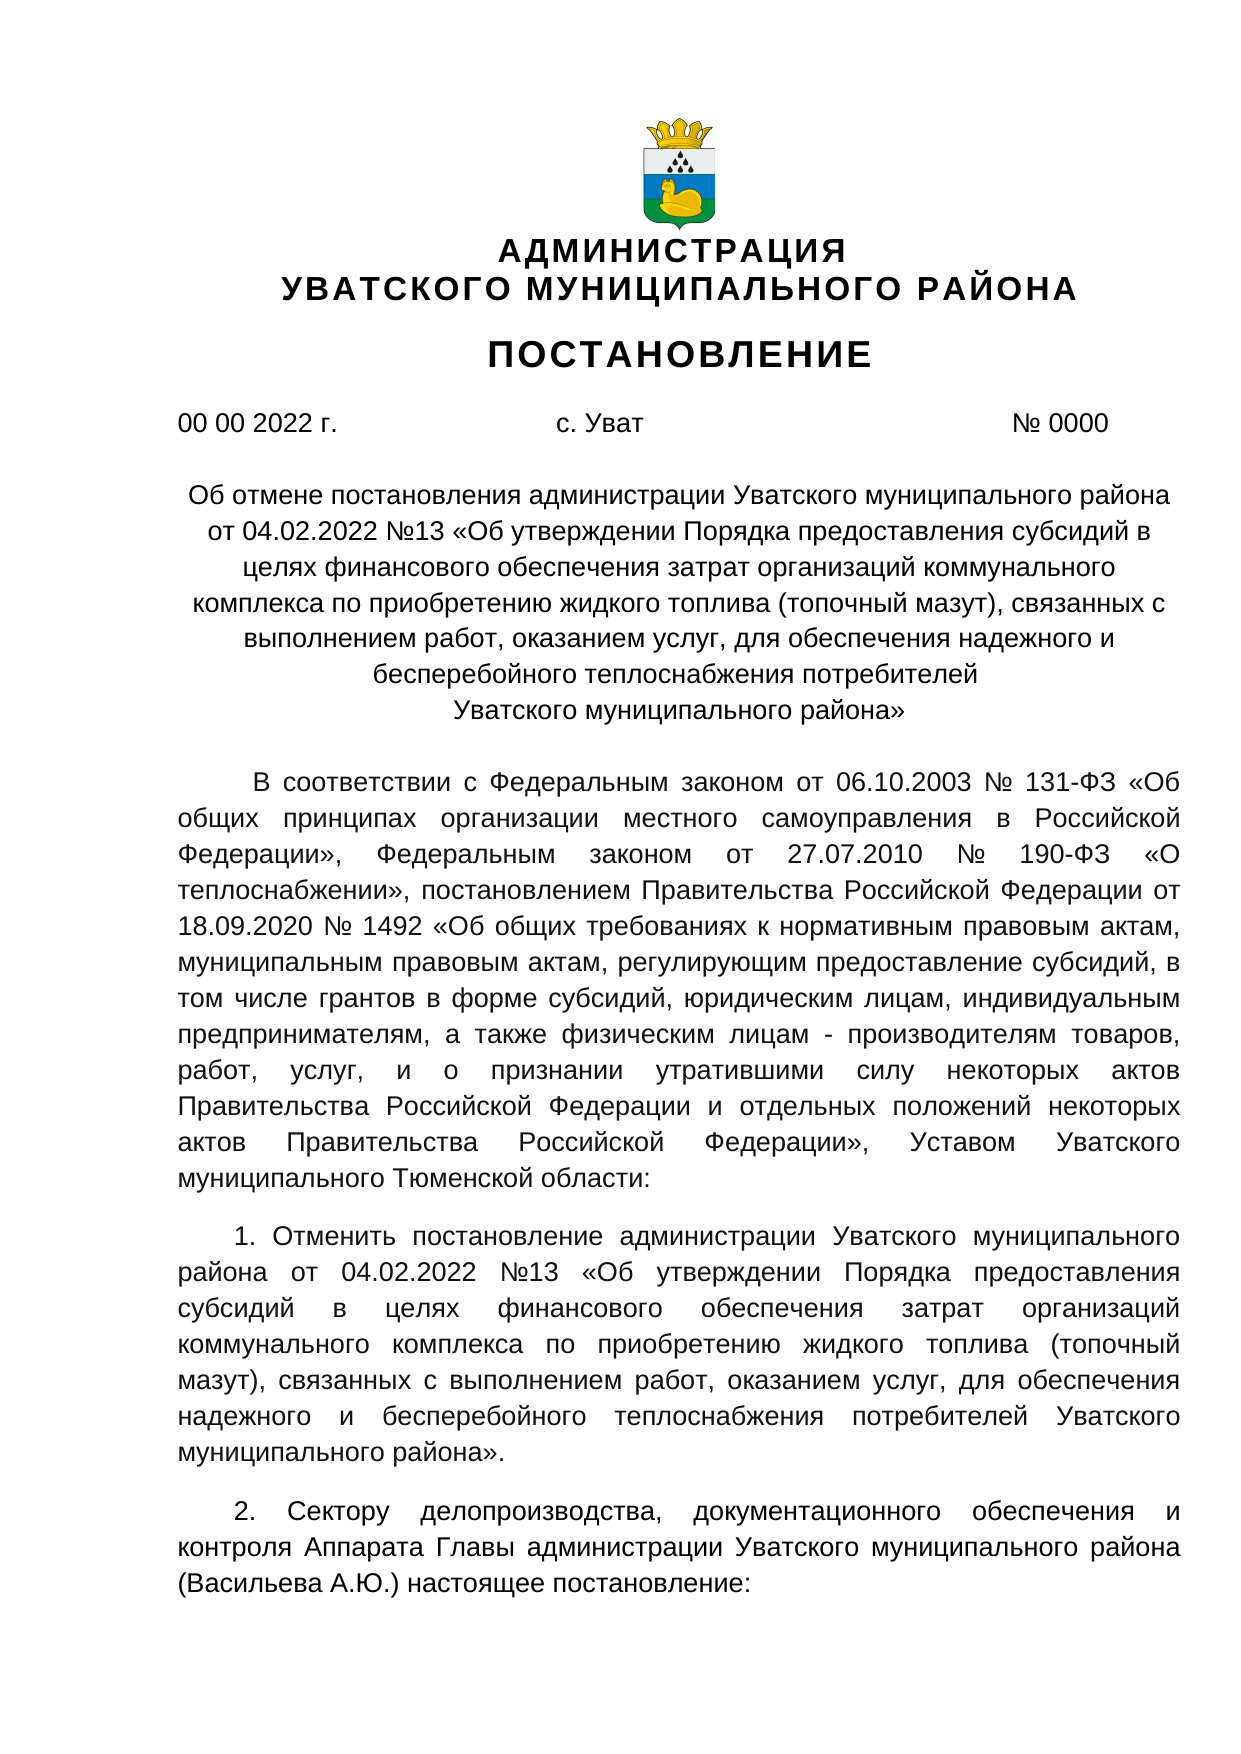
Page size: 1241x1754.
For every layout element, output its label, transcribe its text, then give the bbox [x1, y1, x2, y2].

text 2. Сектору делопроизводства, документационного обеспечения и контроля Аппарата Главы администрации Уватского муниципального района (Васильева А.Ю.) настоящее постановление: [177, 1495, 1181, 1598]
text 00 00 2022 г. с. Уват № 0000 [177, 407, 1181, 438]
text 1. Отменить постановление администрации Уватского муниципального района от 04.02.2022 №13 «Об утверждении Порядка предоставления субсидий в целях финансового обеспечения затрат организаций коммунального комплекса по приобретению жидкого топлива (топочный мазут), связанных с выполнением работ, оказанием услуг, для обеспечения надежного и бесперебойного теплоснабжения потребителей Уватского муниципального района». [177, 1220, 1181, 1467]
text Уватского муниципального района» [177, 694, 1181, 726]
picture [643, 118, 715, 231]
text Администрация Уватского муниципального района [177, 231, 1181, 307]
text В соответствии с Федеральным законом от 06.10.2003 № 131-ФЗ «Об общих принципах организации местного самоуправления в Российской Федерации», Федеральным законом от 27.07.2010 № 190-ФЗ «О теплоснабжении», постановлением Правительства Российской Федерации от 18.09.2020 № 1492 «Об общих требованиях к нормативным правовым актам, муниципальным правовым актам, регулирующим предоставление субсидий, в том числе грантов в форме субсидий, юридическим лицам, индивидуальным предпринимателям, а также физическим лицам - производителям товаров, работ, услуг, и о признании утратившими силу некоторых актов Правительства Российской Федерации и отдельных положений некоторых актов Правительства Российской Федерации», Уставом Уватского муниципального Тюменской области: [177, 766, 1181, 1193]
text Постановление [177, 332, 1181, 376]
text Об отмене постановления администрации Уватского муниципального района от 04.02.2022 №13 «Об утверждении Порядка предоставления субсидий в целях финансового обеспечения затрат организаций коммунального комплекса по приобретению жидкого топлива (топочный мазут), связанных с выполнением работ, оказанием услуг, для обеспечения надежного и бесперебойного теплоснабжения потребителей [177, 479, 1181, 690]
